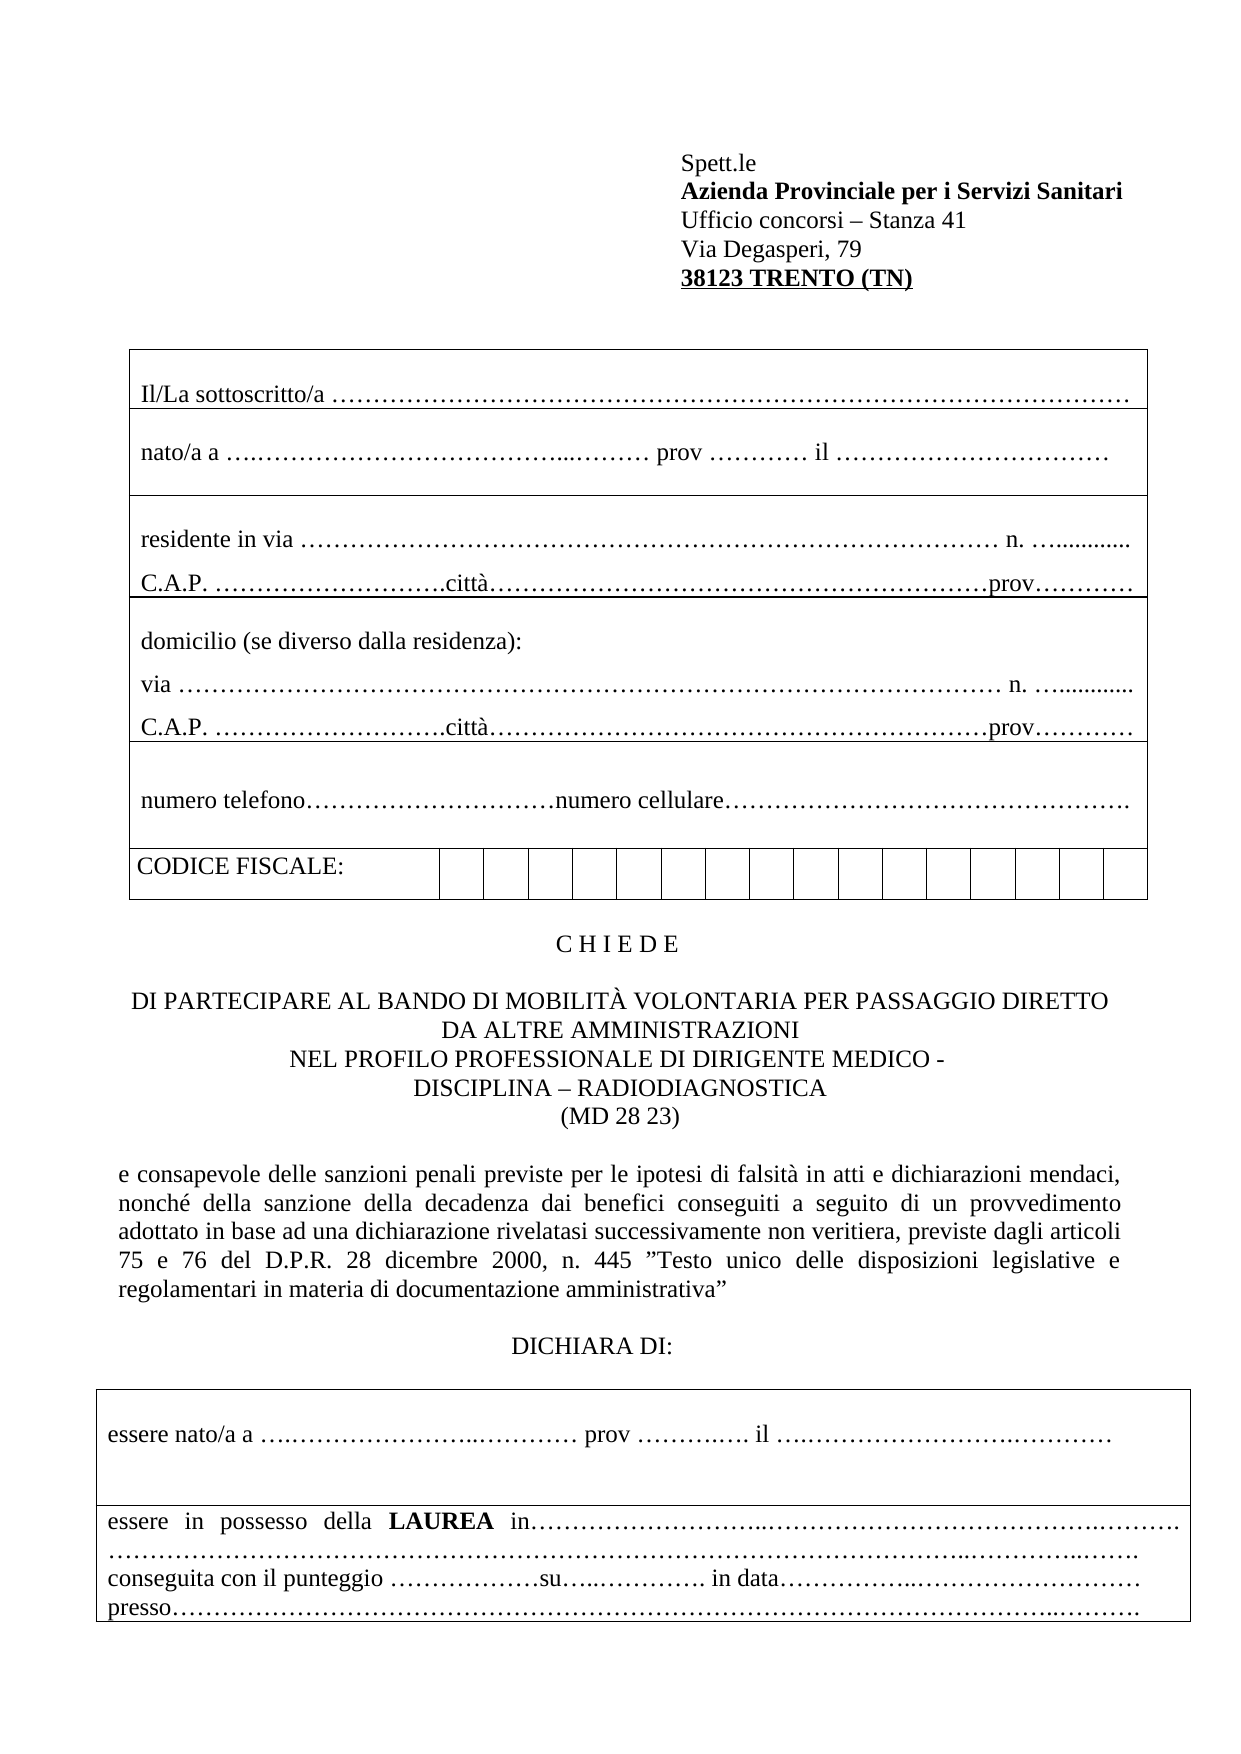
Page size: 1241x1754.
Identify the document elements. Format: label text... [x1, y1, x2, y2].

table_cell [706, 849, 749, 899]
table_cell [573, 849, 616, 899]
table_cell [750, 849, 793, 899]
text DI PARTECIPARE AL BANDO DI MOBILITÀ VOLONTARIA PER PASSAGGIO DIRETTO DA ALTRE AMMINISTRAZIONI [118, 986, 1122, 1044]
table_cell essere in possesso della LAUREA in………………………..………………………………….………. …………………………………………………………………………………………..…………..……. conseguita con il punteggio ………………su…..…………. in data……………..……………………… presso……………………………………………………………………………………………..………. [97, 1506, 1190, 1621]
table_header Il/La sottoscritto/a …………………………………………………………………………………… [130, 350, 1147, 407]
table_cell CODICE FISCALE: [130, 849, 439, 899]
text Spett.le [607, 148, 1122, 176]
table_cell [794, 849, 838, 899]
text Via Degasperi, 79 [681, 234, 1122, 263]
text (MD 28 23) [118, 1101, 1122, 1130]
text 38123 TRENTO (TN) [681, 263, 1122, 291]
table_cell nato/a a ….………………………………...……… prov ………… il …………………………… [130, 409, 1147, 495]
table_cell [440, 849, 483, 899]
text NEL PROFILO PROFESSIONALE DI DIRIGENTE MEDICO - [118, 1044, 1122, 1073]
table_header essere nato/a a ….…………………..………… prov ……….…. il ….…………………….………… [97, 1390, 1190, 1505]
table_cell [73, 1505, 96, 1621]
text DISCIPLINA – RADIODIAGNOSTICA [118, 1073, 1122, 1101]
text Azienda Provinciale per i Servizi Sanitari [681, 176, 1131, 205]
table_cell residente in via ………………………………………………………………………… n. …............ C.A.P. ……………………….città……………………………………………………prov………… [130, 496, 1147, 596]
table_cell [662, 849, 705, 899]
table_cell [1060, 849, 1103, 899]
table_cell domicilio (se diverso dalla residenza): via ……………………………………………………………………………………… n. …............ C.A.P. ……………………….città……………………………………………………prov………… [130, 598, 1147, 741]
text Ufficio concorsi – Stanza 41 [681, 205, 1122, 234]
table_cell [484, 849, 528, 899]
text C H I E D E [118, 929, 1122, 958]
table_cell [1104, 849, 1147, 899]
table_cell [883, 849, 926, 899]
table_cell numero telefono…………………………numero cellulare…………………………………………. [130, 742, 1147, 848]
text e consapevole delle sanzioni penali previste per le ipotesi di falsità in atti e dichiarazioni mendaci, nonché della sanzione della decadenza dai benefici conseguiti a seguito di un provvedimento adottato in base ad una dichiarazione rivelatasi successivamente non veritiera, previste dagli articoli 75 e 76 del D.P.R. 28 dicembre 2000, n. 445 ”Testo unico delle disposizioni legislative e regolamentari in materia di documentazione amministrativa” [118, 1159, 1122, 1303]
table_cell [529, 849, 572, 899]
table_cell [927, 849, 970, 899]
table_cell [839, 849, 882, 899]
table_cell [971, 849, 1015, 899]
table_cell [617, 849, 661, 899]
table_cell [1016, 849, 1059, 899]
table_header [73, 1389, 96, 1505]
text DICHIARA DI: [62, 1331, 1122, 1360]
